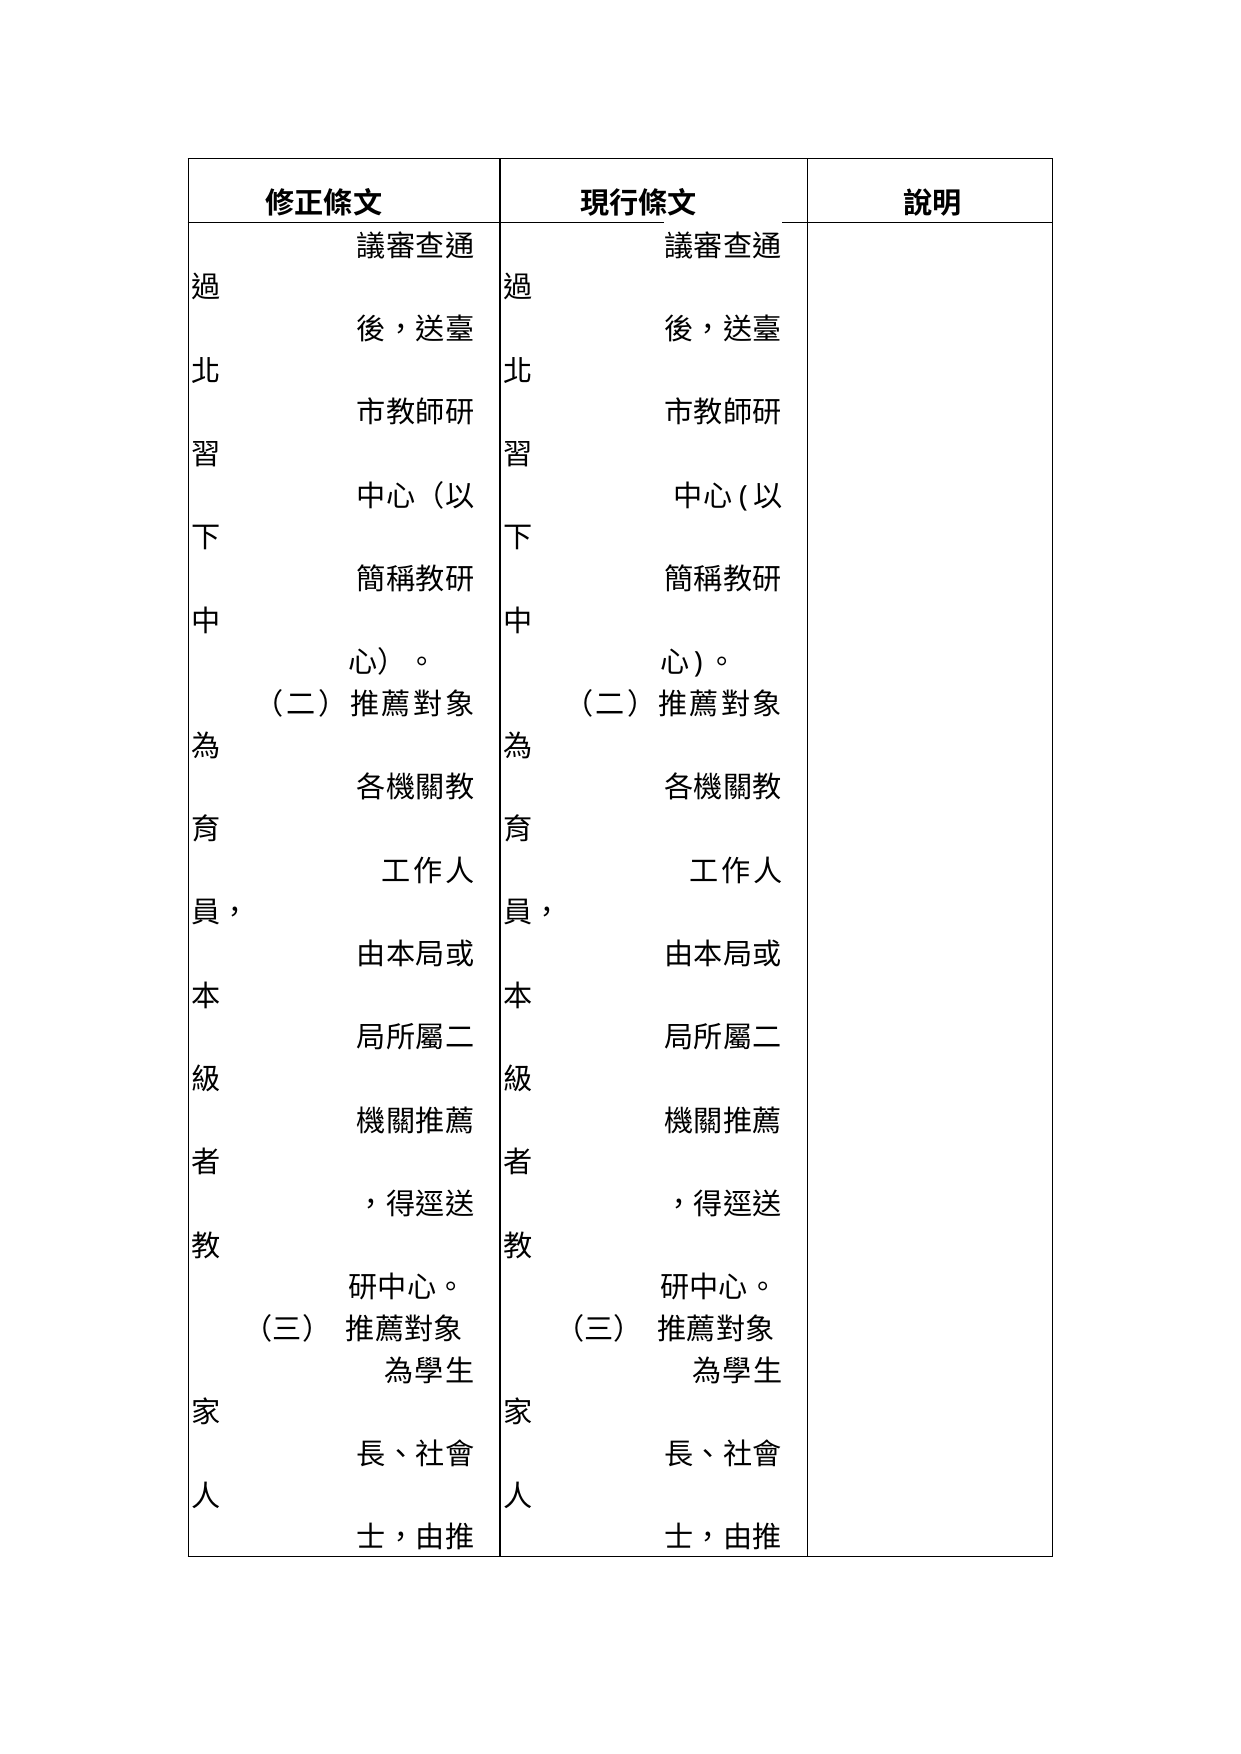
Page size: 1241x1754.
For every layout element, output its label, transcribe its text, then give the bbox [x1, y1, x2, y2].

table_header 現行條文 [501, 159, 807, 222]
table_cell [808, 223, 1052, 1556]
table_cell 議審查通過 後，送臺北 市教師研習 中心（以下 簡稱教研中 心）。 （二）推薦對象為 各機關教育 工作人員， 由本局或本 局所屬二級 機關推薦者 ，得逕送教 研中心。 （三） 推薦對象 為學生家 長、社會人 士，由推 [189, 223, 499, 1556]
table_header 說明 [808, 159, 1052, 222]
table_cell 議審查通過 後，送臺北 市教師研習 中心(以下 簡稱教研中 心)。 （二）推薦對象為 各機關教育 工作人員， 由本局或本 局所屬二級 機關推薦者 ，得逕送教 研中心。 （三） 推薦對象 為學生家 長、社會人 士，由推 [501, 223, 807, 1556]
table_header 修正條文 [189, 159, 499, 222]
